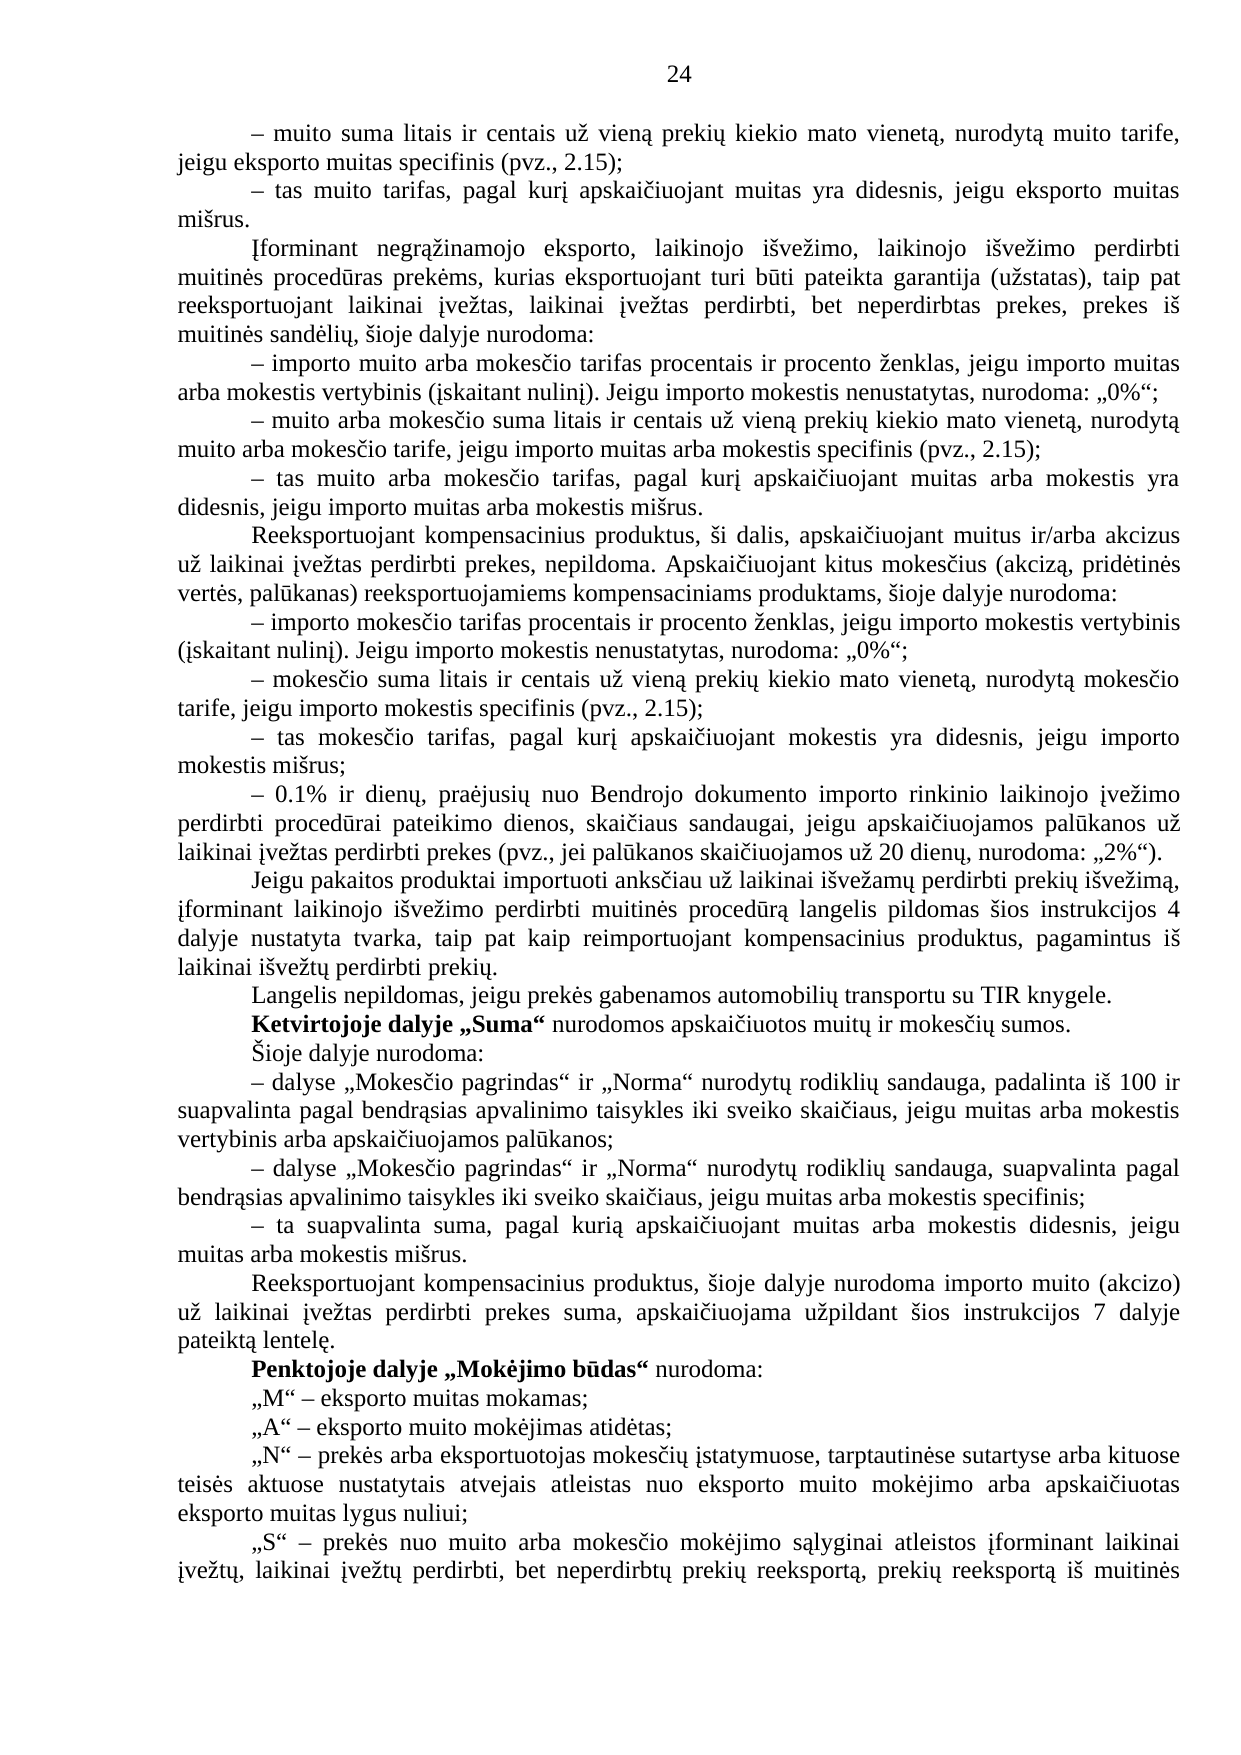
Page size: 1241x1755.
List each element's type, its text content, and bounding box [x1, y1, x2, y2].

text Šioje dalyje nurodoma: [177, 1038, 1181, 1067]
text – muito suma litais ir centais už vieną prekių kiekio mato vienetą, nurodytą muito tarife, jeigu eksporto muitas specifinis (pvz., 2.15); [177, 118, 1181, 176]
text – dalyse „Mokesčio pagrindas“ ir „Norma“ nurodytų rodiklių sandauga, padalinta iš 100 ir suapvalinta pagal bendrąsias apvalinimo taisykles iki sveiko skaičiaus, jeigu muitas arba mokestis vertybinis arba apskaičiuojamos palūkanos; [177, 1067, 1181, 1153]
text – importo muito arba mokesčio tarifas procentais ir procento ženklas, jeigu importo muitas arba mokestis vertybinis (įskaitant nulinį). Jeigu importo mokestis nenustatytas, nurodoma: „0%“; [177, 348, 1181, 406]
text – tas muito tarifas, pagal kurį apskaičiuojant muitas yra didesnis, jeigu eksporto muitas mišrus. [177, 176, 1181, 233]
text Penktojoje dalyje „Mokėjimo būdas“ nurodoma: [177, 1354, 1181, 1383]
text – mokesčio suma litais ir centais už vieną prekių kiekio mato vienetą, nurodytą mokesčio tarife, jeigu importo mokestis specifinis (pvz., 2.15); [177, 664, 1181, 722]
text Jeigu pakaitos produktai importuoti anksčiau už laikinai išvežamų perdirbti prekių išvežimą, įforminant laikinojo išvežimo perdirbti muitinės procedūrą langelis pildomas šios instrukcijos 4 dalyje nustatyta tvarka, taip pat kaip reimportuojant kompensacinius produktus, pagamintus iš laikinai išvežtų perdirbti prekių. [177, 866, 1181, 981]
text – muito arba mokesčio suma litais ir centais už vieną prekių kiekio mato vienetą, nurodytą muito arba mokesčio tarife, jeigu importo muitas arba mokestis specifinis (pvz., 2.15); [177, 406, 1181, 463]
text – tas muito arba mokesčio tarifas, pagal kurį apskaičiuojant muitas arba mokestis yra didesnis, jeigu importo muitas arba mokestis mišrus. [177, 463, 1181, 521]
text „M“ – eksporto muitas mokamas; [177, 1383, 1181, 1412]
text Reeksportuojant kompensacinius produktus, šioje dalyje nurodoma importo muito (akcizo) už laikinai įvežtas perdirbti prekes suma, apskaičiuojama užpildant šios instrukcijos 7 dalyje pateiktą lentelę. [177, 1268, 1181, 1354]
text Įforminant negrąžinamojo eksporto, laikinojo išvežimo, laikinojo išvežimo perdirbti muitinės procedūras prekėms, kurias eksportuojant turi būti pateikta garantija (užstatas), taip pat reeksportuojant laikinai įvežtas, laikinai įvežtas perdirbti, bet neperdirbtas prekes, prekes iš muitinės sandėlių, šioje dalyje nurodoma: [177, 233, 1181, 348]
text – importo mokesčio tarifas procentais ir procento ženklas, jeigu importo mokestis vertybinis (įskaitant nulinį). Jeigu importo mokestis nenustatytas, nurodoma: „0%“; [177, 607, 1181, 664]
text – tas mokesčio tarifas, pagal kurį apskaičiuojant mokestis yra didesnis, jeigu importo mokestis mišrus; [177, 722, 1181, 779]
text – ta suapvalinta suma, pagal kurią apskaičiuojant muitas arba mokestis didesnis, jeigu muitas arba mokestis mišrus. [177, 1211, 1181, 1268]
text „N“ – prekės arba eksportuotojas mokesčių įstatymuose, tarptautinėse sutartyse arba kituose teisės aktuose nustatytais atvejais atleistas nuo eksporto muito mokėjimo arba apskaičiuotas eksporto muitas lygus nuliui; [177, 1441, 1181, 1527]
text Langelis nepildomas, jeigu prekės gabenamos automobilių transportu su TIR knygele. [177, 981, 1181, 1009]
text Ketvirtojoje dalyje „Suma“ nurodomos apskaičiuotos muitų ir mokesčių sumos. [177, 1009, 1181, 1038]
text Reeksportuojant kompensacinius produktus, ši dalis, apskaičiuojant muitus ir/arba akcizus už laikinai įvežtas perdirbti prekes, nepildoma. Apskaičiuojant kitus mokesčius (akcizą, pridėtinės vertės, palūkanas) reeksportuojamiems kompensaciniams produktams, šioje dalyje nurodoma: [177, 521, 1181, 607]
text – dalyse „Mokesčio pagrindas“ ir „Norma“ nurodytų rodiklių sandauga, suapvalinta pagal bendrąsias apvalinimo taisykles iki sveiko skaičiaus, jeigu muitas arba mokestis specifinis; [177, 1153, 1181, 1211]
text „A“ – eksporto muito mokėjimas atidėtas; [177, 1412, 1181, 1441]
text – 0.1% ir dienų, praėjusių nuo Bendrojo dokumento importo rinkinio laikinojo įvežimo perdirbti procedūrai pateikimo dienos, skaičiaus sandaugai, jeigu apskaičiuojamos palūkanos už laikinai įvežtas perdirbti prekes (pvz., jei palūkanos skaičiuojamos už 20 dienų, nurodoma: „2%“). [177, 779, 1181, 866]
text „S“ – prekės nuo muito arba mokesčio mokėjimo sąlyginai atleistos įforminant laikinai įvežtų, laikinai įvežtų perdirbti, bet neperdirbtų prekių reeksportą, prekių reeksportą iš muitinės [177, 1527, 1181, 1584]
